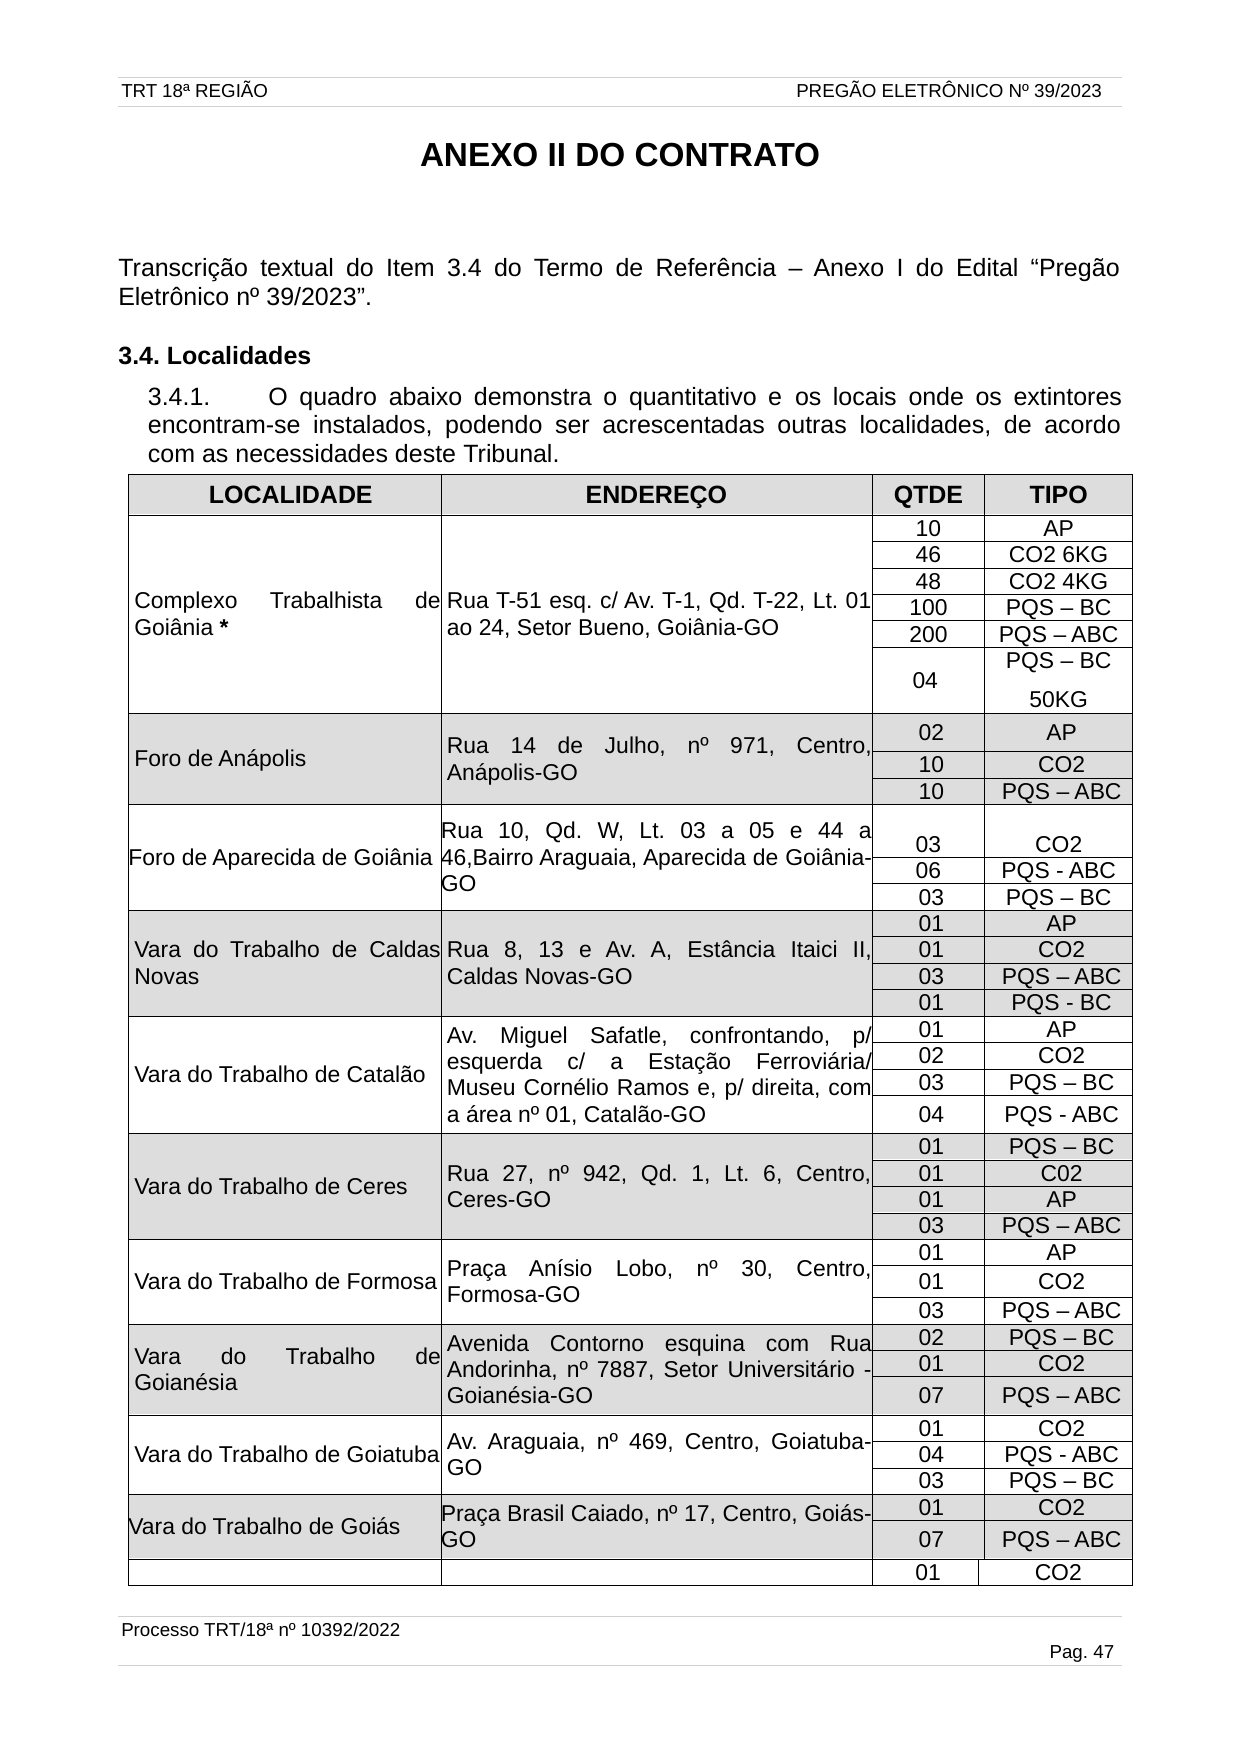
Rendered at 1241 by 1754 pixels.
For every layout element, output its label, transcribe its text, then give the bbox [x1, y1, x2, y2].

table_cell Avenida Contorno esquina com Rua Andorinha, nº 7887, Setor Universitário - Goianésia-GO [442, 1325, 872, 1414]
table_cell 01 [873, 990, 984, 1016]
table_cell 07 [873, 1521, 984, 1558]
table_cell CO2 [985, 1495, 1132, 1520]
table_cell 03 [873, 1469, 984, 1494]
table_cell 01 [873, 1017, 984, 1042]
table_cell PQS – BC [985, 1469, 1132, 1494]
table_cell 01 [873, 1240, 984, 1265]
table_cell Vara do Trabalho de Ceres [129, 1134, 441, 1239]
text 3.4.1. O quadro abaixo demonstra o quantitativo e os locais onde os extintores encontram-se instalados, podendo ser acrescentadas outras localidades, de acordo com as necessidades deste Tribunal. [148, 382, 1122, 468]
table_cell 03 [873, 884, 984, 910]
table_cell CO2 [985, 1266, 1132, 1297]
table_cell PQS – ABC [985, 1214, 1132, 1239]
table_cell Rua 8, 13 e Av. A, Estância Itaici II, Caldas Novas-GO [442, 911, 872, 1016]
table_cell 02 [873, 1043, 984, 1068]
table_cell Vara do Trabalho de Formosa [129, 1240, 441, 1323]
table_cell CO2 [985, 1351, 1132, 1376]
table_cell PQS – BC [985, 1134, 1132, 1159]
table_cell 04 [873, 1442, 984, 1467]
table_cell CO2 [985, 1043, 1132, 1068]
table_cell 01 [873, 1416, 984, 1441]
table_cell PQS – ABC [985, 1377, 1132, 1414]
table_cell Vara do Trabalho de Caldas Novas [129, 911, 441, 1016]
table_cell 03 [873, 964, 984, 989]
table_cell PQS - ABC [985, 1096, 1132, 1133]
table_cell PQS - ABC [985, 858, 1132, 883]
table_cell 46 [873, 542, 984, 567]
table_cell 10 [873, 516, 984, 541]
table_cell PQS – BC 50KG [985, 648, 1132, 713]
table_cell 03 [873, 805, 984, 857]
table_cell CO2 [985, 805, 1132, 857]
table_cell PQS – ABC [985, 621, 1132, 647]
table_header LOCALIDADE [129, 475, 441, 514]
text ANEXO II DO CONTRATO [118, 136, 1122, 174]
table_cell 01 [873, 911, 984, 936]
table_cell Vara do Trabalho de Goiás [129, 1495, 441, 1558]
table_cell 01 [873, 1134, 984, 1159]
table_cell PQS – BC [985, 884, 1132, 910]
table_cell CO2 [985, 1416, 1132, 1441]
table_cell 200 [873, 621, 984, 647]
table_cell Complexo Trabalhista de Goiânia * [129, 516, 441, 713]
table_cell AP [985, 1240, 1132, 1265]
table_cell Vara do Trabalho de Catalão [129, 1017, 441, 1133]
table_cell PQS – ABC [985, 779, 1132, 804]
table_cell CO2 6KG [985, 542, 1132, 567]
table_cell CO2 [985, 752, 1132, 778]
table_cell Foro de Anápolis [129, 714, 441, 804]
table_cell 01 [873, 1266, 984, 1297]
table_cell 03 [873, 1070, 984, 1095]
table_cell 01 [873, 1495, 984, 1520]
table_cell PQS - BC [985, 990, 1132, 1016]
table_cell PQS – ABC [985, 964, 1132, 989]
table_cell [129, 1560, 441, 1585]
table_cell 10 [873, 779, 984, 804]
table_cell 02 [873, 714, 984, 751]
table_header TIPO [985, 475, 1132, 514]
table_cell PQS – ABC [985, 1298, 1132, 1323]
table_cell 02 [873, 1325, 984, 1350]
table_cell PQS – BC [985, 1325, 1132, 1350]
table_cell Rua 14 de Julho, nº 971, Centro, Anápolis-GO [442, 714, 872, 804]
table_cell [442, 1560, 872, 1585]
table_cell AP [985, 714, 1132, 751]
table_cell C02 [985, 1161, 1132, 1186]
table_cell CO2 4KG [985, 569, 1132, 594]
table_cell PQS – BC [985, 595, 1132, 620]
table_cell Foro de Aparecida de Goiânia [129, 805, 441, 910]
table_cell Rua 10, Qd. W, Lt. 03 a 05 e 44 a 46,Bairro Araguaia, Aparecida de Goiânia-GO [442, 805, 872, 910]
text 3.4. Localidades [118, 341, 1122, 370]
table_cell Rua 27, nº 942, Qd. 1, Lt. 6, Centro, Ceres-GO [442, 1134, 872, 1239]
table_header ENDEREÇO [442, 475, 872, 514]
table_cell CO2 [979, 1560, 1132, 1585]
table_header QTDE [873, 475, 984, 514]
table_cell PQS – ABC [985, 1521, 1132, 1558]
table_cell AP [985, 911, 1132, 936]
table_cell 01 [873, 1560, 978, 1585]
table_cell Av. Miguel Safatle, confrontando, p/ esquerda c/ a Estação Ferroviária/ Museu Cornélio Ramos e, p/ direita, com a área nº 01, Catalão-GO [442, 1017, 872, 1133]
table_cell AP [985, 1017, 1132, 1042]
table_cell AP [985, 516, 1132, 541]
table_cell 06 [873, 858, 984, 883]
table_cell 04 [873, 648, 984, 713]
table_cell 48 [873, 569, 984, 594]
table_cell Praça Brasil Caiado, nº 17, Centro, Goiás-GO [442, 1495, 872, 1558]
table_cell Rua T-51 esq. c/ Av. T-1, Qd. T-22, Lt. 01 ao 24, Setor Bueno, Goiânia-GO [442, 516, 872, 713]
table_cell 03 [873, 1214, 984, 1239]
table_cell AP [985, 1187, 1132, 1212]
table_cell 01 [873, 1187, 984, 1212]
table_cell 10 [873, 752, 984, 778]
table_cell 07 [873, 1377, 984, 1414]
text Transcrição textual do Item 3.4 do Termo de Referência – Anexo I do Edital “Pregão Eletrônico nº 39/2023”. [118, 253, 1122, 310]
table_cell 01 [873, 937, 984, 963]
table_cell 04 [873, 1096, 984, 1133]
table_cell 01 [873, 1161, 984, 1186]
table_cell PQS - ABC [985, 1442, 1132, 1467]
table_cell Vara do Trabalho de Goianésia [129, 1325, 441, 1414]
table_cell 01 [873, 1351, 984, 1376]
table_cell Av. Araguaia, nº 469, Centro, Goiatuba-GO [442, 1416, 872, 1494]
table_cell Vara do Trabalho de Goiatuba [129, 1416, 441, 1494]
table_cell PQS – BC [985, 1070, 1132, 1095]
table_cell Praça Anísio Lobo, nº 30, Centro, Formosa-GO [442, 1240, 872, 1323]
table_cell 100 [873, 595, 984, 620]
table_cell CO2 [985, 937, 1132, 963]
table_cell 03 [873, 1298, 984, 1323]
